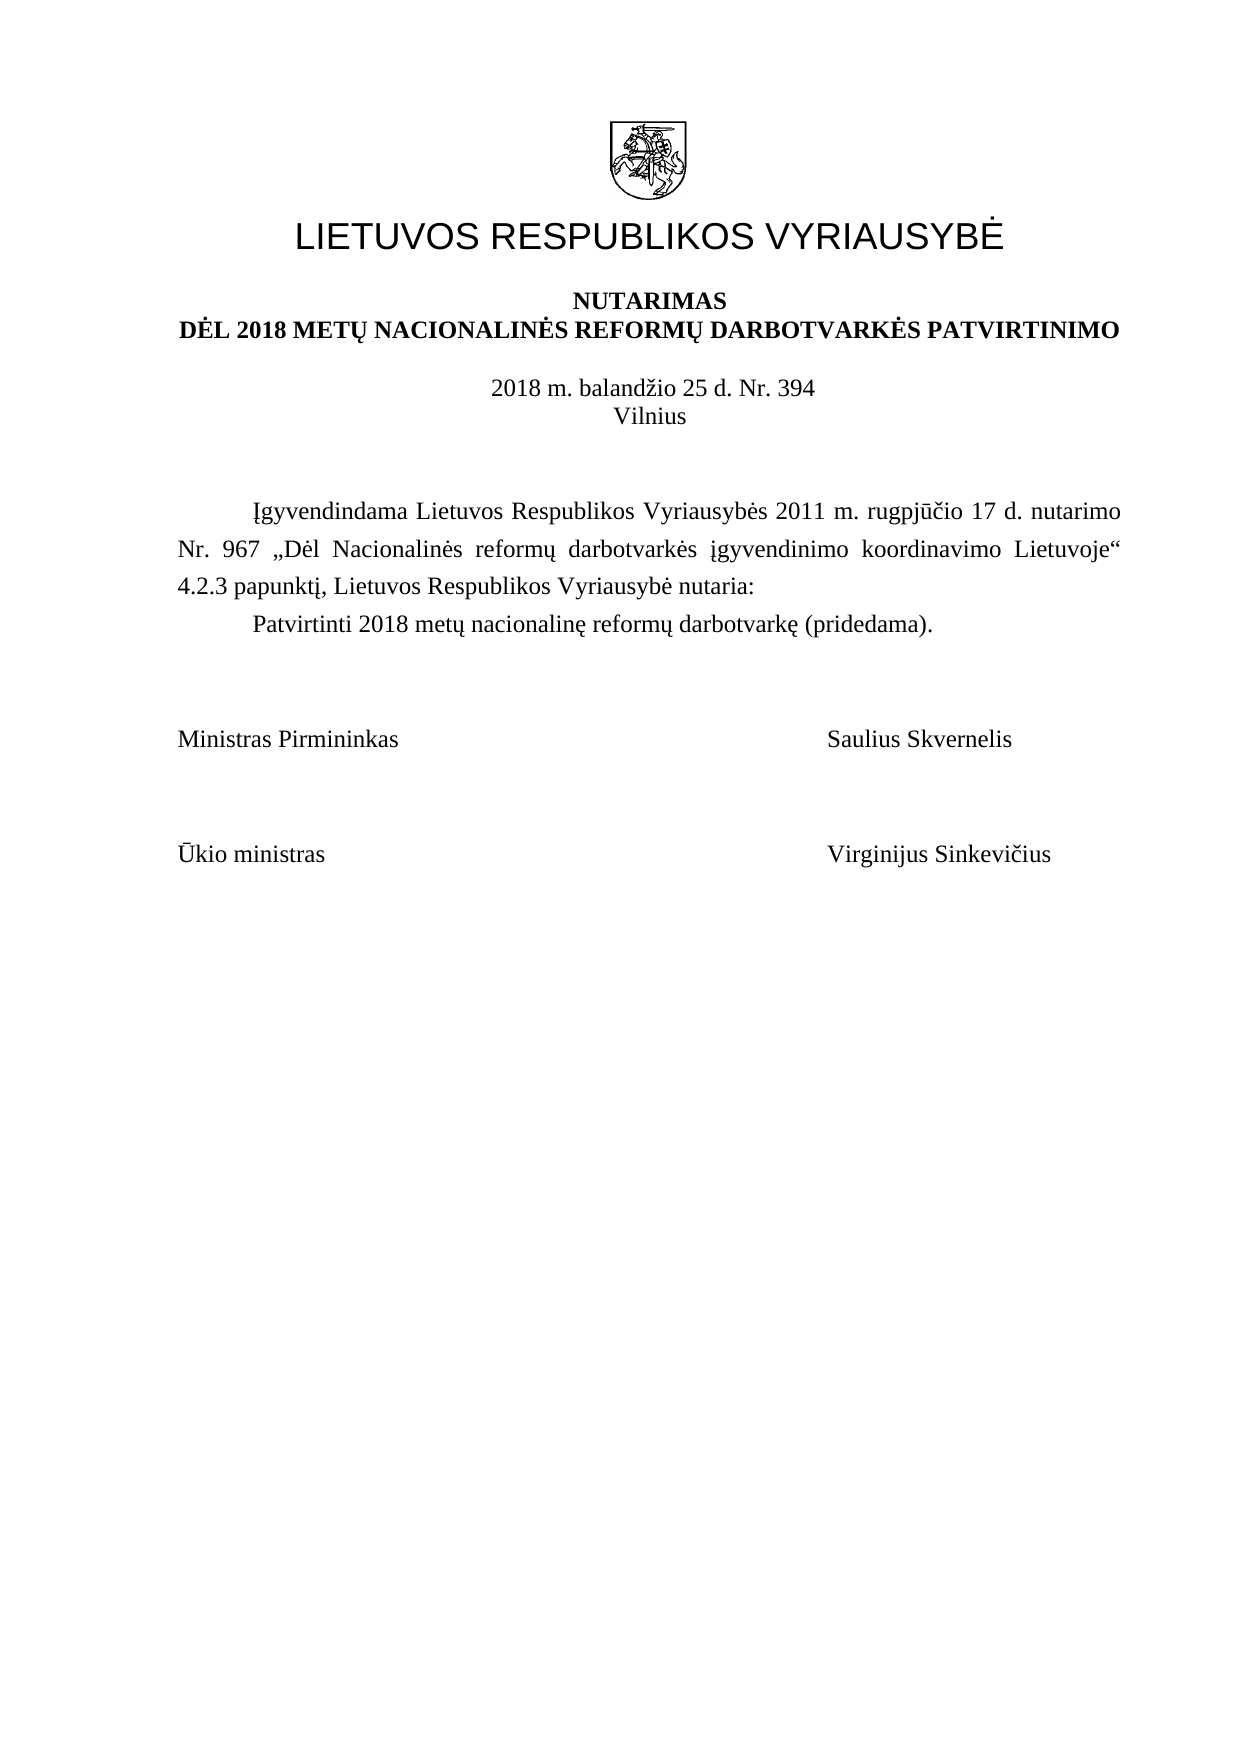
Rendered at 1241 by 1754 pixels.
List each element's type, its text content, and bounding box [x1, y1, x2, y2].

text Įgyvendindama Lietuvos Respublikos Vyriausybės 2011 m. rugpjūčio 17 d. nutarimo Nr. 967 „Dėl Nacionalinės reformų darbotvarkės įgyvendinimo koordinavimo Lietuvoje“ 4.2.3 papunktį, Lietuvos Respublikos Vyriausybė nutaria: [177, 488, 1122, 600]
text nutarimas [177, 286, 1122, 315]
text Patvirtinti 2018 metų nacionalinę reformų darbotvarkę (pridedama). [177, 600, 1122, 638]
text Lietuvos Respublikos Vyriausybė [177, 214, 1122, 258]
text Ministras Pirmininkas Saulius Skvernelis [177, 724, 1122, 753]
text Ūkio ministras Virginijus Sinkevičius [177, 839, 1122, 868]
text DĖL 2018 METŲ NACIONALINĖS REFORMŲ DARBOTVARKĖS PATVIRTINIMO [177, 315, 1122, 344]
text 2018 m. balandžio 25 d. Nr. 394 [177, 373, 1122, 401]
text Vilnius [177, 401, 1122, 430]
